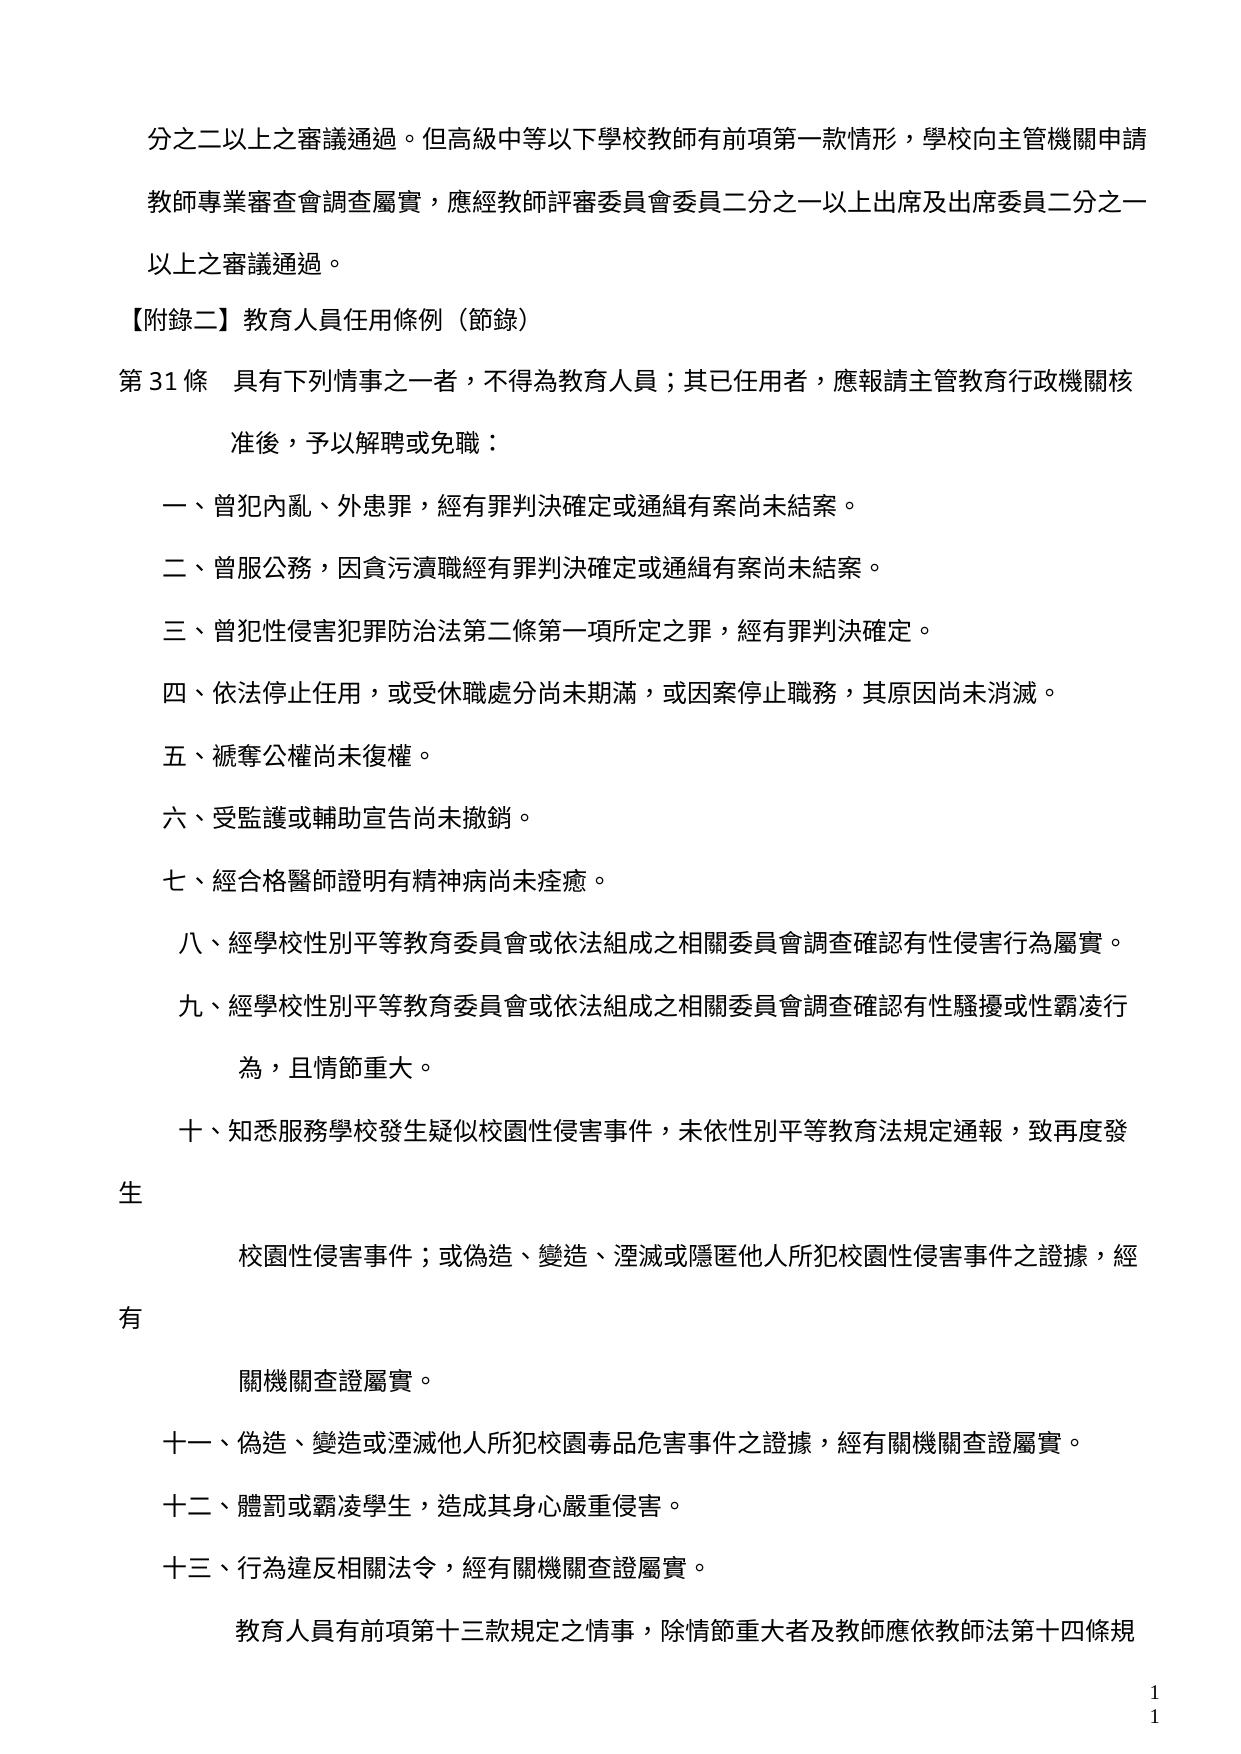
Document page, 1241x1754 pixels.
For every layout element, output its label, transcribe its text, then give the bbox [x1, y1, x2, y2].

text 九、經學校性別平等教育委員會或依法組成之相關委員會調查確認有性騷擾或性霸凌行 [118, 963, 1152, 1025]
text 六、受監護或輔助宣告尚未撤銷。 [118, 775, 1152, 838]
text 一、曾犯內亂、外患罪，經有罪判決確定或通緝有案尚未結案。 [118, 463, 1152, 525]
text 五、褫奪公權尚未復權。 [118, 713, 1152, 775]
text 【附錄二】教育人員任用條例（節錄） [118, 296, 1152, 338]
text 四、依法停止任用，或受休職處分尚未期滿，或因案停止職務，其原因尚未消滅。 [118, 650, 1152, 713]
text 十、知悉服務學校發生疑似校園性侵害事件，未依性別平等教育法規定通報，致再度發生 [118, 1088, 1152, 1213]
text 教育人員有前項第十三款規定之情事，除情節重大者及教師應依教師法第十四條規 [206, 1588, 1152, 1650]
text 為，且情節重大。 [118, 1025, 1152, 1088]
text 三、曾犯性侵害犯罪防治法第二條第一項所定之罪，經有罪判決確定。 [118, 588, 1152, 650]
text 校園性侵害事件；或偽造、變造、湮滅或隱匿他人所犯校園性侵害事件之證據，經有 [118, 1213, 1152, 1338]
text 關機關查證屬實。 [118, 1338, 1152, 1400]
text 第31條 具有下列情事之一者，不得為教育人員；其已任用者，應報請主管教育行政機關核准後，予以解聘或免職： [118, 338, 1152, 463]
text 十一、偽造、變造或湮滅他人所犯校園毒品危害事件之證據，經有關機關查證屬實。 [118, 1400, 1152, 1463]
text 十三、行為違反相關法令，經有關機關查證屬實。 [118, 1525, 1152, 1588]
text 八、經學校性別平等教育委員會或依法組成之相關委員會調查確認有性侵害行為屬實。 [118, 900, 1152, 963]
text 教師聘任後，有下列各款情形之一者，應經教師評審委員會審議通過，並報主管機關核准後，予以解聘或不續聘；其情節以資遣為宜者，應依第二十七條規定辦理： 一、教學不力或不能勝任工作有具體事實。 二、違反聘約情節重大。 教師有前項各款規定情形之一者，應經教師評審委員會委員三分之二以上出席及出席委員三分之二以上之審議通過。但高級中等以下學校教師有前項第一款情形，學校向主管機關申請教師專業審查會調查屬實，應經教師評審委員會委員二分之一以上出席及出席委員二分之一以上之審議通過。 [148, 96, 1152, 284]
text 十二、體罰或霸凌學生，造成其身心嚴重侵害。 [118, 1463, 1152, 1525]
text 七、經合格醫師證明有精神病尚未痊癒。 [118, 838, 1152, 900]
text 二、曾服公務，因貪污瀆職經有罪判決確定或通緝有案尚未結案。 [118, 525, 1152, 588]
